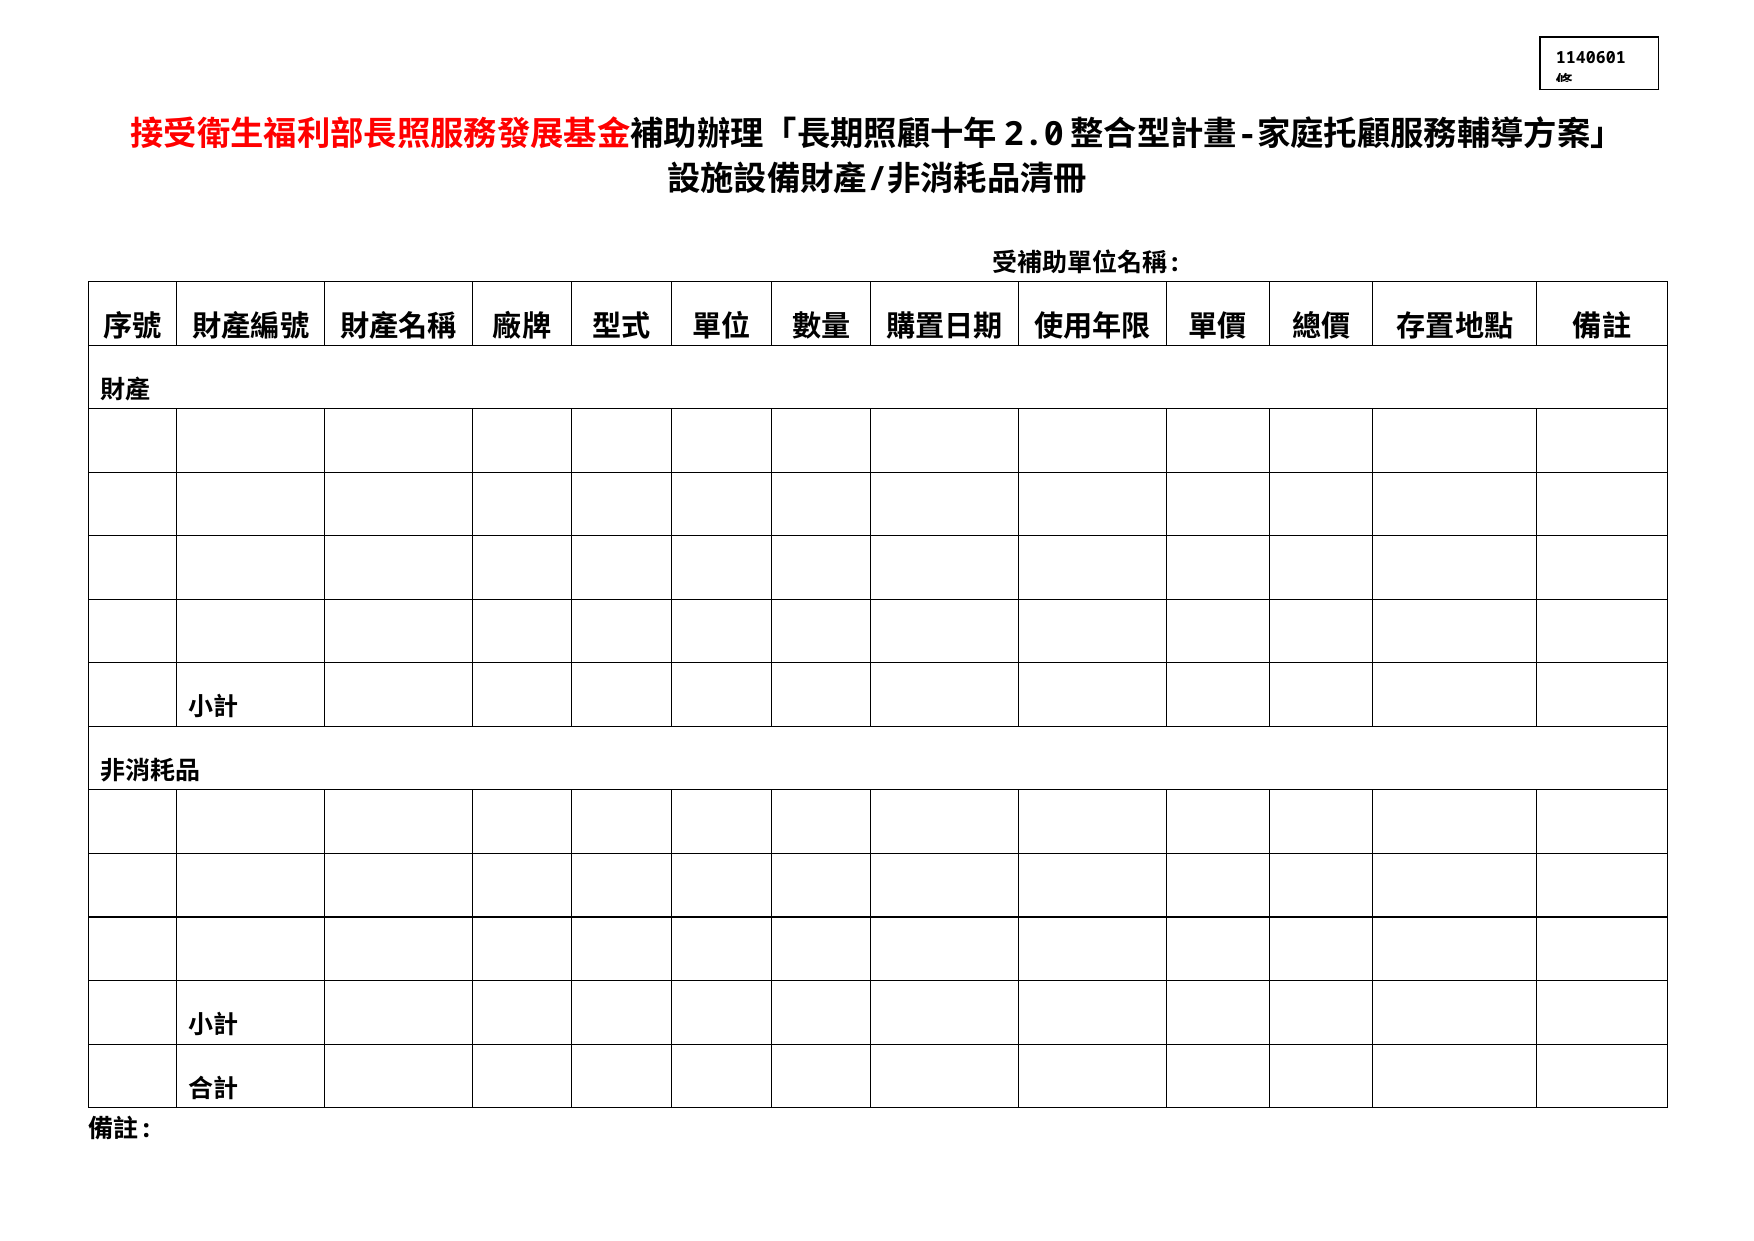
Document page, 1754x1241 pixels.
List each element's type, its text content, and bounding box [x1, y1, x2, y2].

table_cell [89, 981, 176, 1043]
table_cell [772, 473, 870, 535]
table_cell [772, 1045, 870, 1107]
table_cell [89, 790, 176, 853]
table_cell [772, 663, 870, 726]
table_cell [325, 1045, 472, 1107]
table_header 單位 [672, 282, 771, 344]
table_cell [1019, 1045, 1166, 1107]
table_cell [1167, 473, 1269, 535]
table_cell [1019, 790, 1166, 853]
table_header 數量 [772, 282, 870, 344]
table_cell [177, 854, 324, 916]
table_cell [1167, 854, 1269, 916]
table_cell [772, 918, 870, 980]
table_cell [1373, 981, 1536, 1043]
table_cell [89, 918, 176, 980]
table_cell [1019, 473, 1166, 535]
table_cell [1167, 536, 1269, 599]
table_cell [572, 600, 671, 662]
table_cell [672, 981, 771, 1043]
table_cell [1019, 600, 1166, 662]
table_cell [473, 854, 571, 916]
text 接受衛生福利部長照服務發展基金補助辦理「長期照顧十年2.0整合型計畫-家庭托顧服務輔導方案」 [89, 89, 1665, 151]
table_header 財產名稱 [325, 282, 472, 344]
table_cell [572, 854, 671, 916]
table_cell [89, 663, 176, 726]
table_cell [871, 536, 1018, 599]
table_cell [772, 790, 870, 853]
table_header 廠牌 [473, 282, 571, 344]
table_header 存置地點 [1373, 282, 1536, 344]
table_cell [672, 663, 771, 726]
table_cell [325, 981, 472, 1043]
table_cell [473, 536, 571, 599]
table_header 財產編號 [177, 282, 324, 344]
table_cell [1019, 918, 1166, 980]
table_cell [1167, 409, 1269, 472]
table_header 單價 [1167, 282, 1269, 344]
table_cell [672, 790, 771, 853]
table_cell [473, 918, 571, 980]
table_cell [1537, 981, 1667, 1043]
table_cell [572, 1045, 671, 1107]
table_cell [1373, 1045, 1536, 1107]
table_cell [1270, 854, 1372, 916]
table_cell [1537, 663, 1667, 726]
table_cell [1270, 981, 1372, 1043]
table_cell [572, 790, 671, 853]
table_cell 小計 [177, 981, 324, 1043]
table_cell [1270, 790, 1372, 853]
table_cell [1270, 600, 1372, 662]
table_cell [871, 981, 1018, 1043]
table_cell [672, 1045, 771, 1107]
table_cell [1019, 854, 1166, 916]
table_cell [1537, 409, 1667, 472]
table_cell [89, 536, 176, 599]
table_cell [1373, 663, 1536, 726]
table_cell [1270, 1045, 1372, 1107]
table_cell [572, 663, 671, 726]
table_cell [1373, 918, 1536, 980]
table_cell [1373, 790, 1536, 853]
table_cell [672, 600, 771, 662]
table_cell [1537, 790, 1667, 853]
table_cell [871, 600, 1018, 662]
table_cell [772, 536, 870, 599]
table_cell [473, 981, 571, 1043]
table_cell [89, 600, 176, 662]
table_cell [1373, 854, 1536, 916]
table_cell [672, 536, 771, 599]
table_cell [1373, 536, 1536, 599]
table_cell [572, 536, 671, 599]
table_cell [672, 918, 771, 980]
table_cell [1537, 1045, 1667, 1107]
table_cell [1537, 600, 1667, 662]
table_cell [1373, 600, 1536, 662]
table_cell [871, 854, 1018, 916]
table_cell [177, 473, 324, 535]
table_cell [1537, 854, 1667, 916]
table_cell [1373, 473, 1536, 535]
table_cell [772, 600, 870, 662]
table_cell [1537, 473, 1667, 535]
table_cell [672, 409, 771, 472]
table_cell 財產 [89, 346, 1667, 408]
table_cell [1270, 536, 1372, 599]
table_cell [325, 663, 472, 726]
table_cell [89, 1045, 176, 1107]
table_cell [89, 854, 176, 916]
table_cell [1270, 918, 1372, 980]
table_cell [1019, 981, 1166, 1043]
table_cell [672, 473, 771, 535]
table_cell [1537, 918, 1667, 980]
text 接受衛生福利部長照服務發展基金補助辦理「長期照顧十年2.0整合型計畫-家庭托顧服務輔導方案」 [1541, 38, 1658, 89]
table_cell [871, 409, 1018, 472]
table_cell [325, 409, 472, 472]
table_header 序號 [89, 282, 176, 344]
table_cell [1167, 981, 1269, 1043]
table_cell [473, 600, 571, 662]
table_cell [871, 1045, 1018, 1107]
table_cell [325, 600, 472, 662]
table_cell [572, 473, 671, 535]
table_cell [1019, 663, 1166, 726]
table_cell [177, 536, 324, 599]
table_cell [1167, 600, 1269, 662]
text 1140601修 [1556, 45, 1643, 81]
text 備註: [89, 1108, 1665, 1144]
table_cell [672, 854, 771, 916]
table_cell [177, 409, 324, 472]
table_cell [473, 790, 571, 853]
table_cell [177, 918, 324, 980]
table_cell [772, 409, 870, 472]
table_cell [871, 663, 1018, 726]
table_cell [325, 790, 472, 853]
table_cell [1270, 473, 1372, 535]
table_cell [1167, 790, 1269, 853]
table_cell [473, 663, 571, 726]
table_cell [325, 918, 472, 980]
table_cell [1167, 1045, 1269, 1107]
table_cell [1167, 918, 1269, 980]
table_cell [1167, 663, 1269, 726]
table_cell [325, 473, 472, 535]
table_cell [1019, 536, 1166, 599]
table_cell [325, 854, 472, 916]
table_cell [325, 536, 472, 599]
text 受補助單位名稱: [89, 218, 1665, 281]
table_cell [1270, 409, 1372, 472]
table_cell [89, 409, 176, 472]
table_cell [473, 1045, 571, 1107]
table_cell [1019, 409, 1166, 472]
table_cell [177, 790, 324, 853]
table_header 備註 [1537, 282, 1667, 344]
table_cell [772, 981, 870, 1043]
table_cell [772, 854, 870, 916]
table_cell 小計 [177, 663, 324, 726]
table_header 型式 [572, 282, 671, 344]
table_cell [572, 409, 671, 472]
table_cell 非消耗品 [89, 727, 1667, 789]
table_cell [871, 790, 1018, 853]
table_cell [89, 473, 176, 535]
table_cell [1270, 663, 1372, 726]
table_cell [572, 981, 671, 1043]
text 設施設備財產/非消耗品清冊 [89, 151, 1665, 200]
table_cell [572, 918, 671, 980]
table_cell [1373, 409, 1536, 472]
table_header 購置日期 [871, 282, 1018, 344]
table_cell 合計 [177, 1045, 324, 1107]
table_header 使用年限 [1019, 282, 1166, 344]
table_cell [473, 409, 571, 472]
table_cell [871, 473, 1018, 535]
table_cell [177, 600, 324, 662]
table_cell [1537, 536, 1667, 599]
table_cell [871, 918, 1018, 980]
table_header 總價 [1270, 282, 1372, 344]
table_cell [473, 473, 571, 535]
